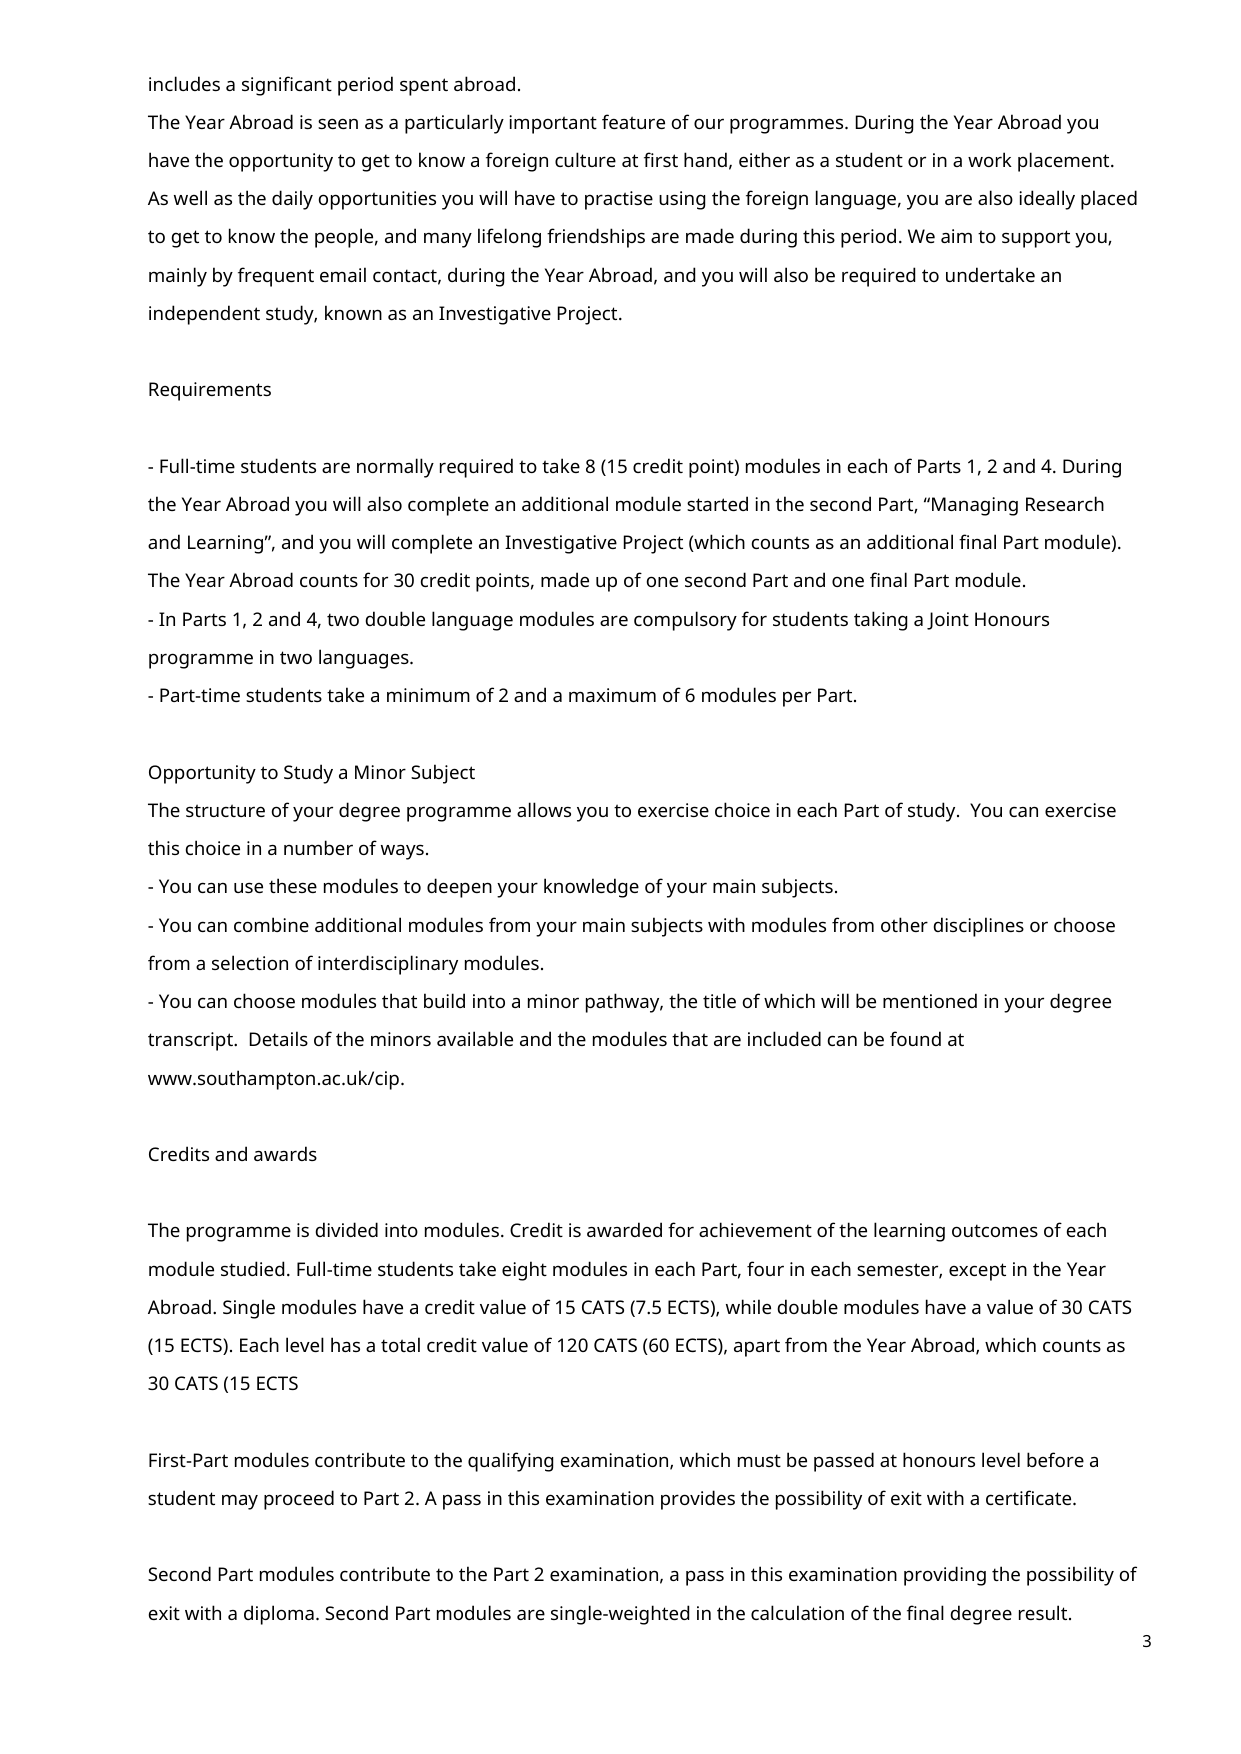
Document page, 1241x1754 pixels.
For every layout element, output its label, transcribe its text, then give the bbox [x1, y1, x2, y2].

table_header includes a significant period spent abroad. The Year Abroad is seen as a particularly important feature of our programmes. During the Year Abroad you have the opportunity to get to know a foreign culture at first hand, either as a student or in a work placement. As well as the daily opportunities you will have to practise using the foreign language, you are also ideally placed to get to know the people, and many lifelong friendships are made during this period. We aim to support you, mainly by frequent email contact, during the Year Abroad, and you will also be required to undertake an independent study, known as an Investigative Project. Requirements - Full-time students are normally required to take 8 (15 credit point) modules in each of Parts 1, 2 and 4. During the Year Abroad you will also complete an additional module started in the second Part, “Managing Research and Learning”, and you will complete an Investigative Project (which counts as an additional final Part module). The Year Abroad counts for 30 credit points, made up of one second Part and one final Part module. - In Parts 1, 2 and 4, two double language modules are compulsory for students taking a Joint Honours programme in two languages. - Part-time students take a minimum of 2 and a maximum of 6 modules per Part. Opportunity to Study a Minor Subject The structure of your degree programme allows you to exercise choice in each Part of study. You can exercise this choice in a number of ways. - You can use these modules to deepen your knowledge of your main subjects. - You can combine additional modules from your main subjects with modules from other disciplines or choose from a selection of interdisciplinary modules. - You can choose modules that build into a minor pathway, the title of which will be mentioned in your degree transcript. Details of the minors available and the modules that are included can be found at www.southampton.ac.uk/cip. Credits and awards The programme is divided into modules. Credit is awarded for achievement of the learning outcomes of each module studied. Full-time students take eight modules in each Part, four in each semester, except in the Year Abroad. Single modules have a credit value of 15 CATS (7.5 ECTS), while double modules have a value of 30 CATS (15 ECTS). Each level has a total credit value of 120 CATS (60 ECTS), apart from the Year Abroad, which counts as 30 CATS (15 ECTS First-Part modules contribute to the qualifying examination, which must be passed at honours level before a student may proceed to Part 2. A pass in this examination provides the possibility of exit with a certificate. Second Part modules contribute to the Part 2 examination, a pass in this examination providing the possibility of exit with a diploma. Second Part modules are single-weighted in the calculation of the final degree result. [136, 71, 1152, 1626]
